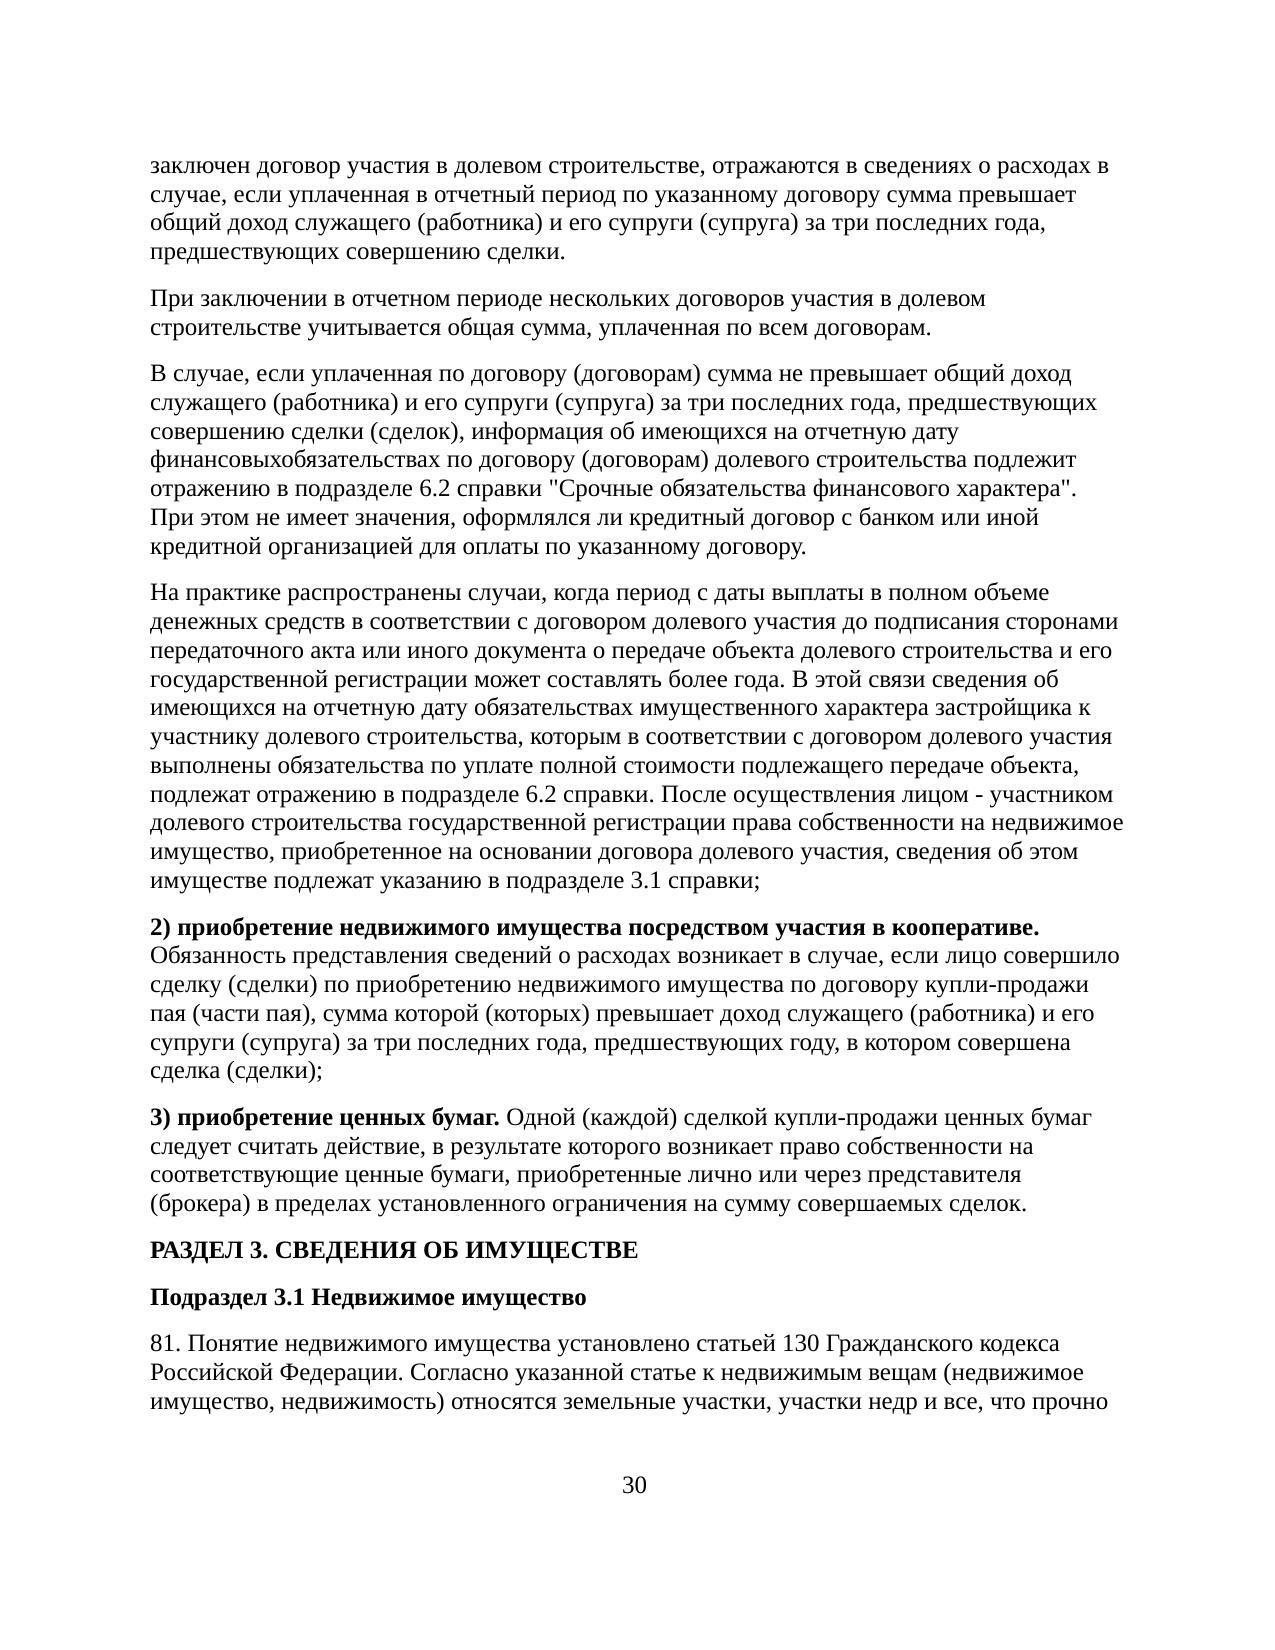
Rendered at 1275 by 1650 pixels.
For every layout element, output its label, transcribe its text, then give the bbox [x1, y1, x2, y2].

text РАЗДЕЛ 3. СВЕДЕНИЯ ОБ ИМУЩЕСТВЕ [150, 1235, 1125, 1264]
text Подраздел 3.1 Недвижимое имущество [150, 1282, 1125, 1310]
text В случае, если уплаченная по договору (договорам) сумма не превышает общий доход служащего (работника) и его супруги (супруга) за три последних года, предшествующих совершению сделки (сделок), информация об имеющихся на отчетную дату финансовыхобязательствах по договору (договорам) долевого строительства подлежит отражению в подразделе 6.2 справки "Срочные обязательства финансового характера". При этом не имеет значения, оформлялся ли кредитный договор с банком или иной кредитной организацией для оплаты по указанному договору. [150, 358, 1125, 559]
text 81. Понятие недвижимого имущества установлено статьей 130 Гражданского кодекса Российской Федерации. Согласно указанной статье к недвижимым вещам (недвижимое имущество, недвижимость) относятся земельные участки, участки недр и все, что прочно [150, 1328, 1125, 1414]
text 3) приобретение ценных бумаг. Одной (каждой) сделкой купли-продажи ценных бумаг следует считать действие, в результате которого возникает право собственности на соответствующие ценные бумаги, приобретенные лично или через представителя (брокера) в пределах установленного ограничения на сумму совершаемых сделок. [150, 1102, 1125, 1217]
text На практике распространены случаи, когда период с даты выплаты в полном объеме денежных средств в соответствии с договором долевого участия до подписания сторонами передаточного акта или иного документа о передаче объекта долевого строительства и его государственной регистрации может составлять более года. В этой связи сведения об имеющихся на отчетную дату обязательствах имущественного характера застройщика к участнику долевого строительства, которым в соответствии с договором долевого участия выполнены обязательства по уплате полной стоимости подлежащего передаче объекта, подлежат отражению в подразделе 6.2 справки. После осуществления лицом - участником долевого строительства государственной регистрации права собственности на недвижимое имущество, приобретенное на основании договора долевого участия, сведения об этом имуществе подлежат указанию в подразделе 3.1 справки; [150, 577, 1125, 894]
text При заключении в отчетном периоде нескольких договоров участия в долевом строительстве учитывается общая сумма, уплаченная по всем договорам. [150, 283, 1125, 340]
text 2) приобретение недвижимого имущества посредством участия в кооперативе. Обязанность представления сведений о расходах возникает в случае, если лицо совершило сделку (сделки) по приобретению недвижимого имущества по договору купли-продажи пая (части пая), сумма которой (которых) превышает доход служащего (работника) и его супруги (супруга) за три последних года, предшествующих году, в котором совершена сделка (сделки); [150, 912, 1125, 1084]
text заключен договор участия в долевом строительстве, отражаются в сведениях о расходах в случае, если уплаченная в отчетный период по указанному договору сумма превышает общий доход служащего (работника) и его супруги (супруга) за три последних года, предшествующих совершению сделки. [150, 150, 1125, 265]
